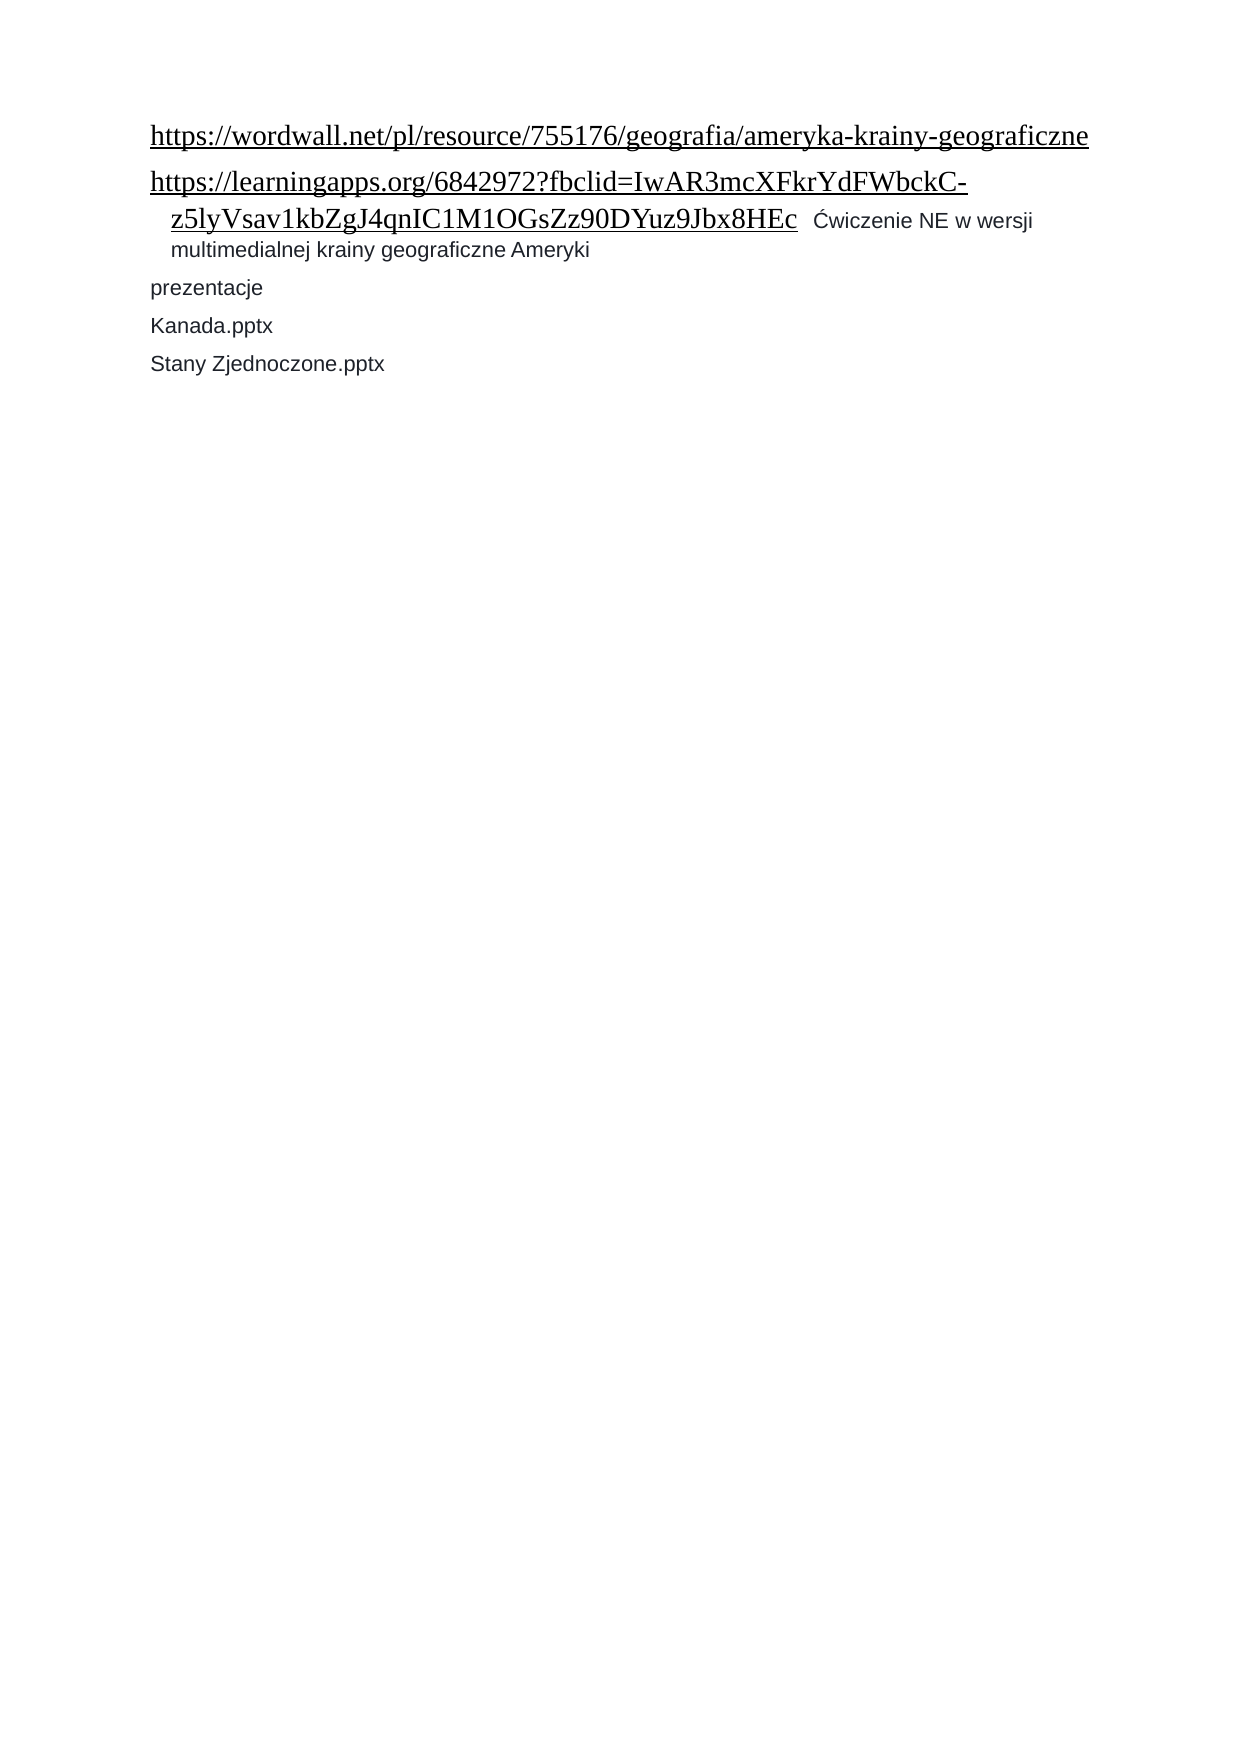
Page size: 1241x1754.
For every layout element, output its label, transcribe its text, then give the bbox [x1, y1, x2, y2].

text Stany Zjednoczone.pptx [150, 351, 1123, 376]
text https://wordwall.net/pl/resource/755176/geografia/ameryka-krainy-geograficzne [150, 118, 1123, 152]
text Kanada.pptx [150, 313, 1123, 338]
text prezentacje [150, 275, 1123, 300]
text https://learningapps.org/6842972?fbclid=IwAR3mcXFkrYdFWbckC-z5lyVsav1kbZgJ4qnIC1M1OGsZz90DYuz9Jbx8HEc Ćwiczenie NE w wersji multimedialnej krainy geograficzne Ameryki [150, 164, 1123, 263]
